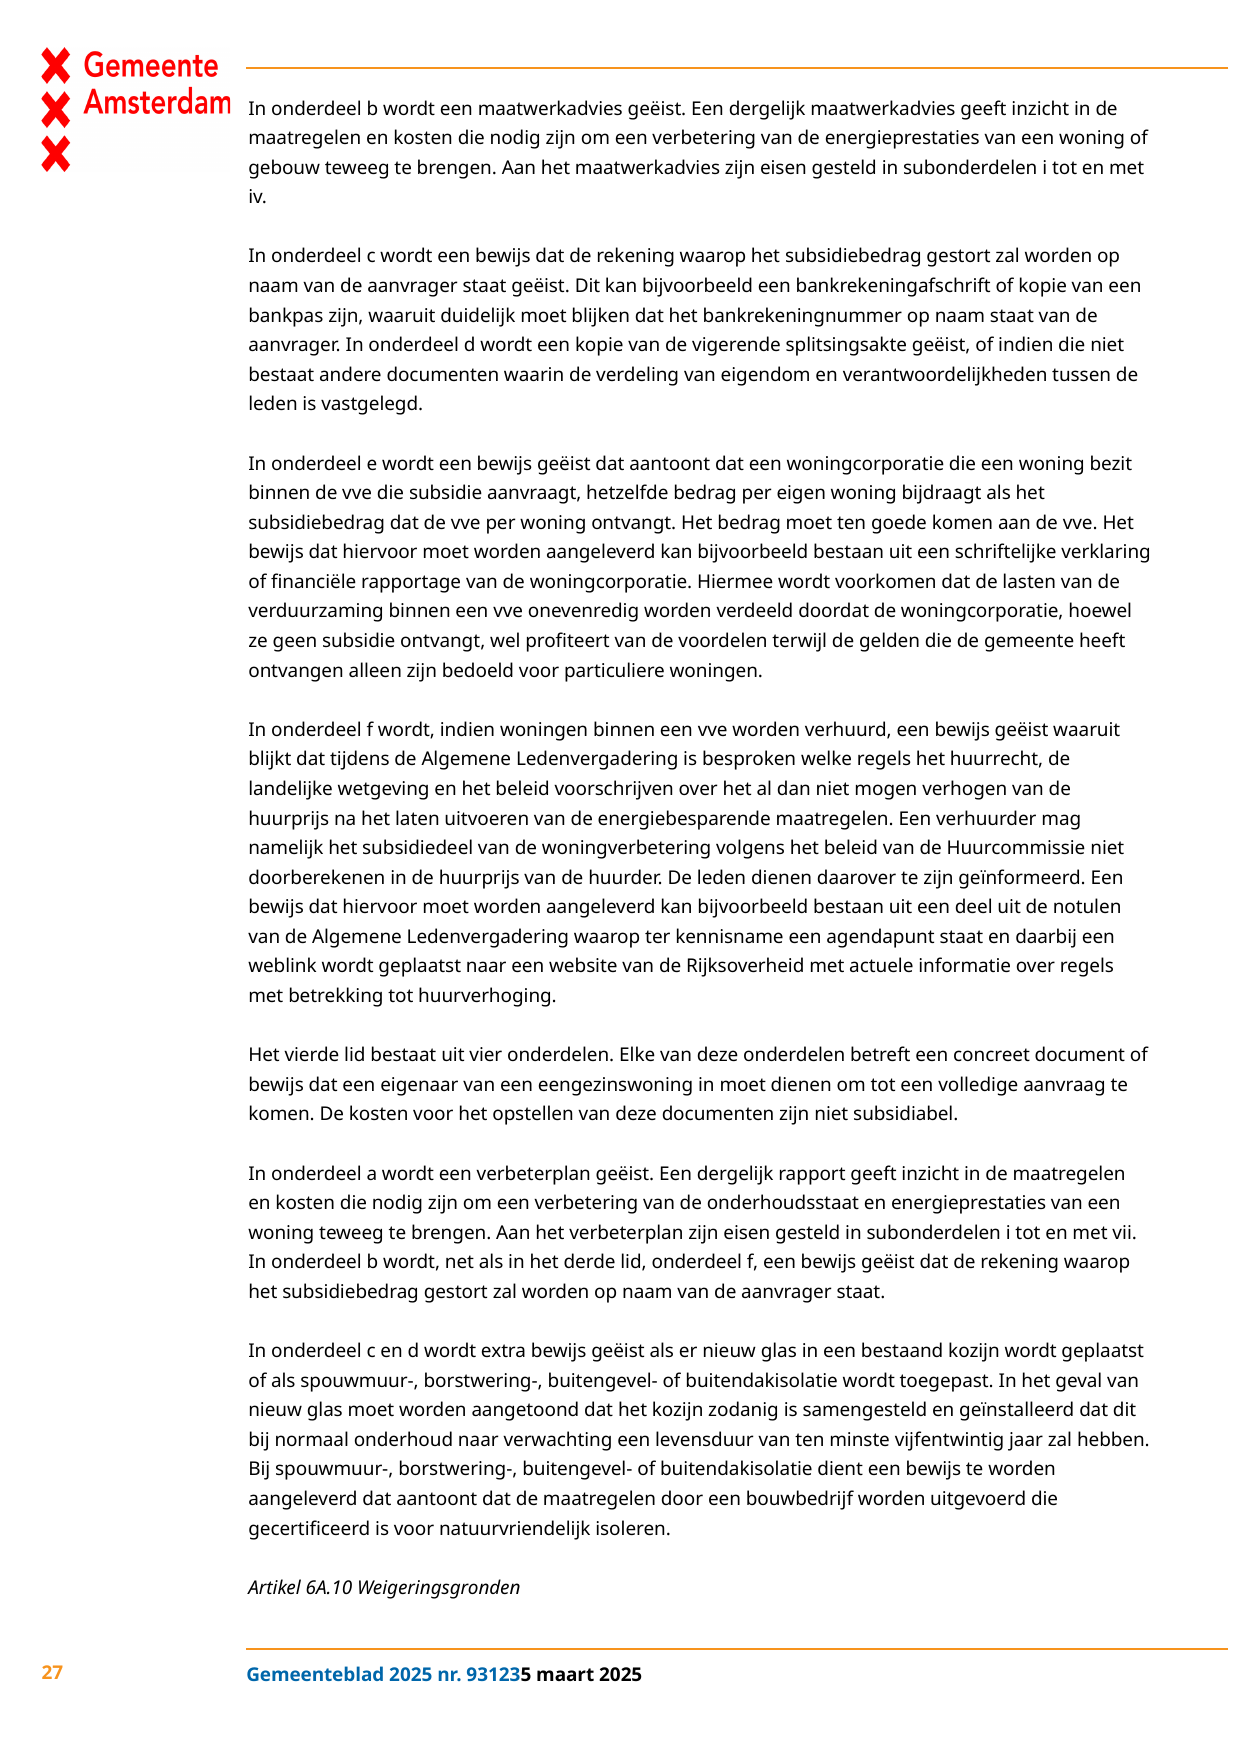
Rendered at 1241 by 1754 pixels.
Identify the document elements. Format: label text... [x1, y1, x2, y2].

text In onderdeel a wordt een verbeterplan geëist. Een dergelijk rapport geeft inzicht in de maatregelen en kosten die nodig zijn om een verbetering van de onderhoudsstaat en energieprestaties van een woning teweeg te brengen. Aan het verbeterplan zijn eisen gesteld in subonderdelen i tot en met vii. In onderdeel b wordt, net als in het derde lid, onderdeel f, een bewijs geëist dat de rekening waarop het subsidiebedrag gestort zal worden op naam van de aanvrager staat. [248, 1160, 1152, 1304]
picture [41, 47, 231, 172]
text Artikel 6A.10 Weigeringsgronden [248, 1574, 1152, 1600]
text In onderdeel b wordt een maatwerkadvies geëist. Een dergelijk maatwerkadvies geeft inzicht in de maatregelen en kosten die nodig zijn om een verbetering van de energieprestaties van een woning of gebouw teweeg te brengen. Aan het maatwerkadvies zijn eisen gesteld in subonderdelen i tot en met iv. [248, 95, 1152, 209]
text In onderdeel c wordt een bewijs dat de rekening waarop het subsidiebedrag gestort zal worden op naam van de aanvrager staat geëist. Dit kan bijvoorbeeld een bankrekeningafschrift of kopie van een bankpas zijn, waaruit duidelijk moet blijken dat het bankrekeningnummer op naam staat van de aanvrager. In onderdeel d wordt een kopie van de vigerende splitsingsakte geëist, of indien die niet bestaat andere documenten waarin de verdeling van eigendom en verantwoordelijkheden tussen de leden is vastgelegd. [248, 243, 1152, 416]
text Het vierde lid bestaat uit vier onderdelen. Elke van deze onderdelen betreft een concreet document of bewijs dat een eigenaar van een eengezinswoning in moet dienen om tot een volledige aanvraag te komen. De kosten voor het opstellen van deze documenten zijn niet subsidiabel. [248, 1041, 1152, 1126]
text In onderdeel f wordt, indien woningen binnen een vve worden verhuurd, een bewijs geëist waaruit blijkt dat tijdens de Algemene Ledenvergadering is besproken welke regels het huurrecht, de landelijke wetgeving en het beleid voorschrijven over het al dan niet mogen verhogen van de huurprijs na het laten uitvoeren van de energiebesparende maatregelen. Een verhuurder mag namelijk het subsidiedeel van de woningverbetering volgens het beleid van de Huurcommissie niet doorberekenen in de huurprijs van de huurder. De leden dienen daarover te zijn geïnformeerd. Een bewijs dat hiervoor moet worden aangeleverd kan bijvoorbeeld bestaan uit een deel uit de notulen van de Algemene Ledenvergadering waarop ter kennisname een agendapunt staat en daarbij een weblink wordt geplaatst naar een website van de Rijksoverheid met actuele informatie over regels met betrekking tot huurverhoging. [248, 716, 1152, 1008]
text In onderdeel e wordt een bewijs geëist dat aantoont dat een woningcorporatie die een woning bezit binnen de vve die subsidie aanvraagt, hetzelfde bedrag per eigen woning bijdraagt als het subsidiebedrag dat de vve per woning ontvangt. Het bedrag moet ten goede komen aan de vve. Het bewijs dat hiervoor moet worden aangeleverd kan bijvoorbeeld bestaan uit een schriftelijke verklaring of financiële rapportage van de woningcorporatie. Hiermee wordt voorkomen dat de lasten van de verduurzaming binnen een vve onevenredig worden verdeeld doordat de woningcorporatie, hoewel ze geen subsidie ontvangt, wel profiteert van de voordelen terwijl de gelden die de gemeente heeft ontvangen alleen zijn bedoeld voor particuliere woningen. [248, 450, 1152, 683]
text In onderdeel c en d wordt extra bewijs geëist als er nieuw glas in een bestaand kozijn wordt geplaatst of als spouwmuur-, borstwering-, buitengevel- of buitendakisolatie wordt toegepast. In het geval van nieuw glas moet worden aangetoond dat het kozijn zodanig is samengesteld en geïnstalleerd dat dit bij normaal onderhoud naar verwachting een levensduur van ten minste vijfentwintig jaar zal hebben. Bij spouwmuur-, borstwering-, buitengevel- of buitendakisolatie dient een bewijs te worden aangeleverd dat aantoont dat de maatregelen door een bouwbedrijf worden uitgevoerd die gecertificeerd is voor natuurvriendelijk isoleren. [248, 1337, 1152, 1541]
